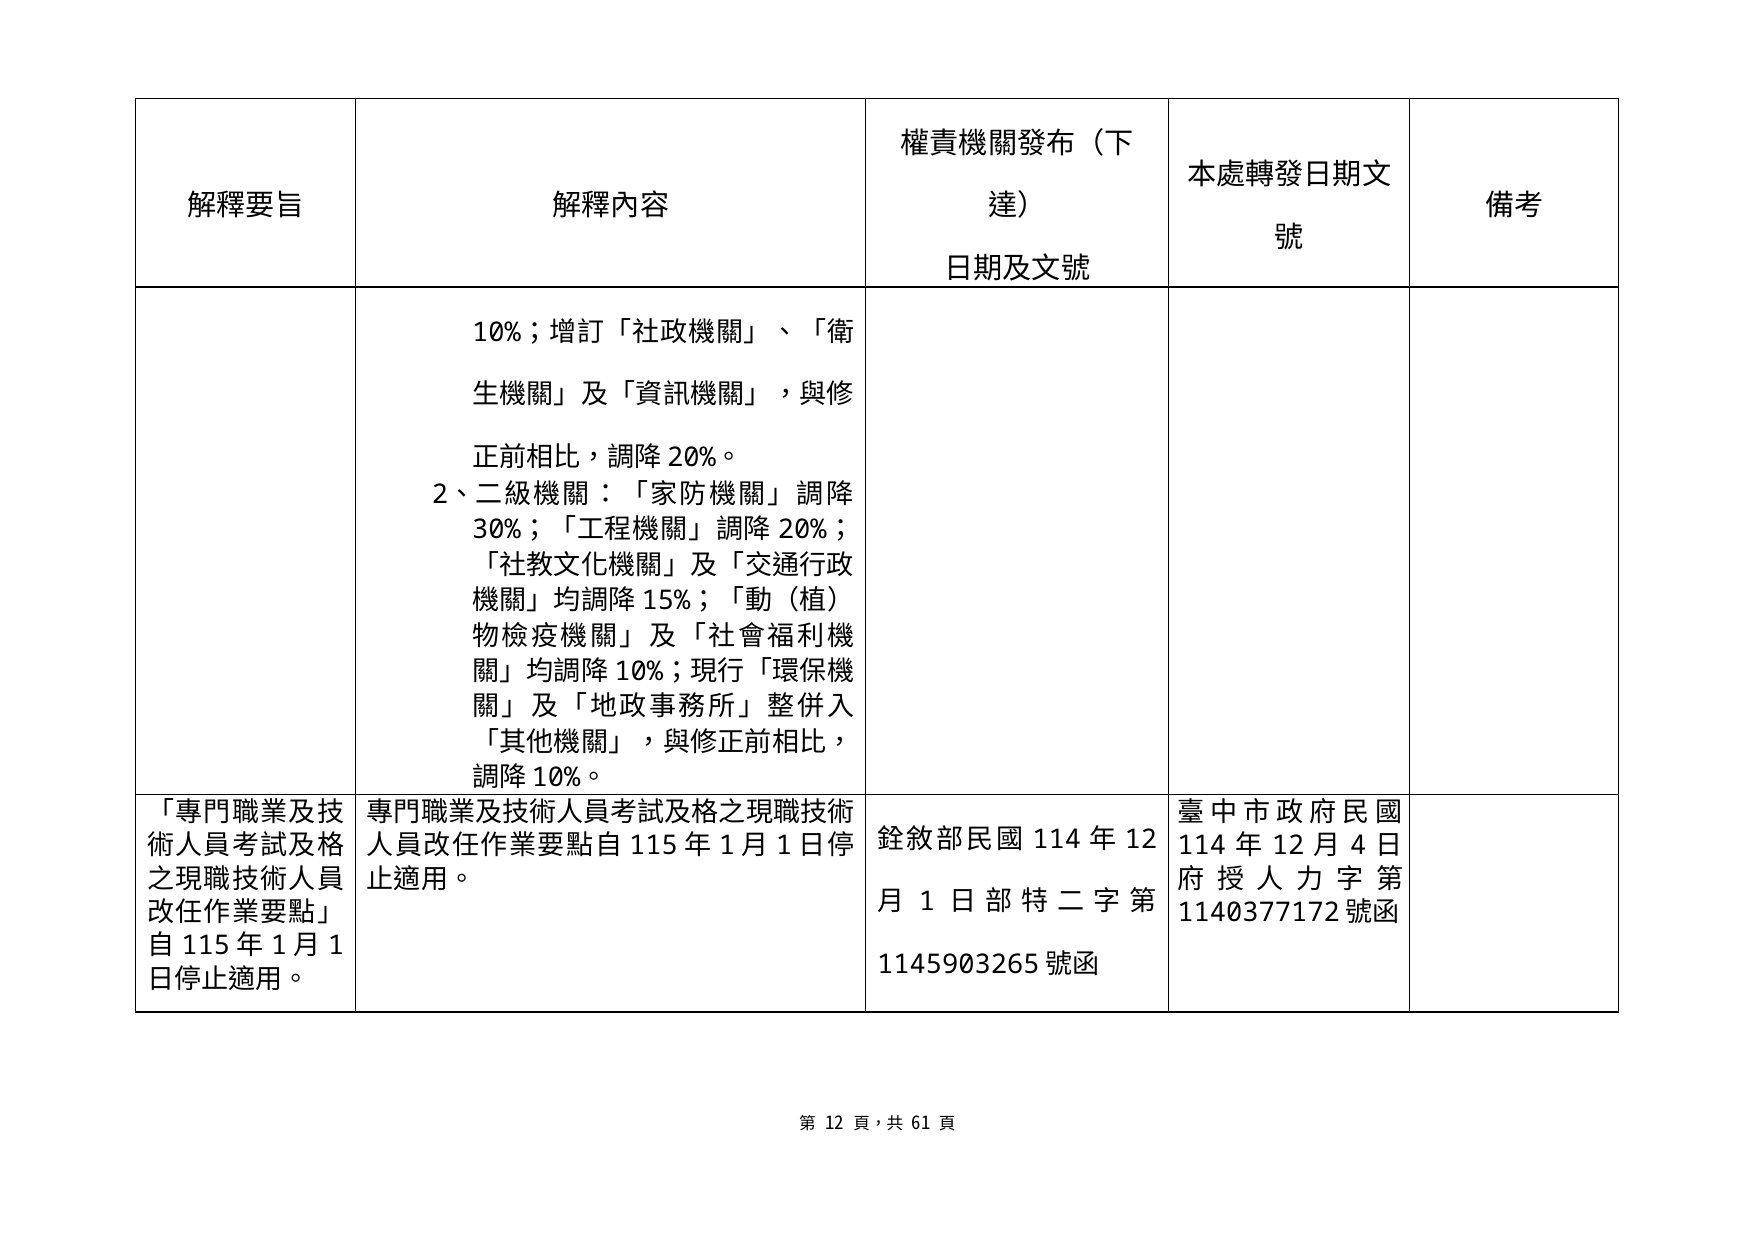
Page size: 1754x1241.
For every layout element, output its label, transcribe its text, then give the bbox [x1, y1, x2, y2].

table_cell 銓敘部民國114年12月1日部特二字第1145903265號函 [866, 795, 1168, 1011]
table_cell [1169, 288, 1409, 794]
table_cell 臺中市政府民國114年12月4日府授人力字第1140377172號函 [1169, 795, 1409, 1011]
table_header 權責機關發布（下達） 日期及文號 [866, 99, 1168, 286]
table_header 解釋要旨 [136, 99, 355, 286]
table_cell 「專門職業及技術人員考試及格之現職技術人員改任作業要點」自115年1月1日停止適用。 [136, 795, 355, 1011]
table_cell [1410, 795, 1618, 1011]
table_cell [1410, 288, 1618, 794]
table_cell [136, 288, 355, 794]
table_cell [866, 288, 1168, 794]
table_cell 專門職業及技術人員考試及格之現職技術人員改任作業要點自115年1月1日停止適用。 [356, 795, 865, 1011]
table_cell 涉及直轄市政府之修正重點如下: 修正條文第3條第2項：訂定共用編制表之機關，以共用編制表所置職稱之員額加總計算，適用配置準則相關員額配置規定。（本次修正新增） 修正條文第5條第2項：調整簡任比率計算方式，改以各機關編制表內簡任員額數除以薦任員額數計之。（按：本次修正新增，原以各官等員額總數作為比率計算之分母） 修正條文第7條第1項：修正各機關定有官等職等之員額總數達30人以上，應置委任第一職等至第三職等職稱（按：原為20人），並將配置員額最低標準修正為「總數未滿100人者，置1人」及「總數滿100人以上者，置2人」等2個級距。 修正條文第7條第2項：放寬列委任第四職等至第五職等，部分員額得列薦任第六職等職稱之員額數規定為不得低於列委任第五職等或薦任第六職等至第七職等職稱員額數之十二分之一。（按：原為六分之一） 修正條文第8條第1項第2款：直轄市政府及所屬一級機關薦任第七職等以下之薦任官等職稱比率，不得低於薦任員額數之50%。但直轄市政府所屬一級工程機關不得低於45%及一級法制機關不得低於20%。（按：一級機關由原規定60%調降為50%，並額外調降一級工程機關比率） 修正條文第8條第1項第3款：直轄市政府所屬二級機關及區公所薦任第七職等以下之薦任官等職稱比率，不得低於薦任員額數之60%。但直轄市政府所屬二級工程機關不得低於55%。（按：二級機關及區公所由原規定70%調降為60%，並額外調降二級工程機關比率） 修正條文第9條第1項第3款：直轄市政府參事、技監、顧問、參議職稱，其配置員額數不得高於一級單位主管及所屬一級機關首長職稱員額數之加總；並於同條第2項增列本款「一級單位主管及所屬一級機關首長」之涵攝對象，即不含人事、主計、政風、警察單位主管或機關首長。（按：考量條文文字體例一致性，爰修正本款規範文字表述方式；修正後之該等職稱員額總數仍與現行員額數28人相同，未有變動） 修正條文第9條第1項第6款：直轄市政府所屬一級機關簡任非主管職稱，其配置員額數不得高於一級單位主管員額設置數之二分之一。（按：本次修正係明確職務設置之原則性標準，並依修正條文對照表說明欄五、（三）規定，「簡任非主管」不含同條項第3款所定職稱、公職律師及消費者保護官。） 修正第5條附表三「各機關組織編制之官等員額配置比率一覽表」機關類別及各官等比率： 簡任比率：配合配置準則第5條修正條文，調整簡任比率之計算方式，改以薦任員額數作為計算基準，且同層級機關原則上不再按類別區分不同比率，直轄市政府一級機關比率統一訂為25%。（本次修正新增） 委任比率：本次修正原則調降5%，另針對業務性質具高度專業性、技術性、危險性或攸關民眾生命安全之機關類別（如工程、動植物防疫檢疫、社會福利機關等），並審酌直轄市政府與縣（市）政府部分所屬機關之衡平性，再予額外調降委任比率，說明如次： 一級機關：「行政機關」調降10%；增訂「社政機關」、「衛生機關」及「資訊機關」，與修正前相比，調降20%。 二級機關：「家防機關」調降30%；「工程機關」調降20%；「社教文化機關」及「交通行政機關」均調降15%；「動（植）物檢疫機關」及「社會福利機關」均調降10%；現行「環保機關」及「地政事務所」整併入「其他機關」，與修正前相比，調降10%。 [356, 288, 865, 794]
table_header 本處轉發日期文號 [1169, 99, 1409, 286]
table_header 解釋內容 [356, 99, 865, 286]
table_header 備考 [1410, 99, 1618, 286]
